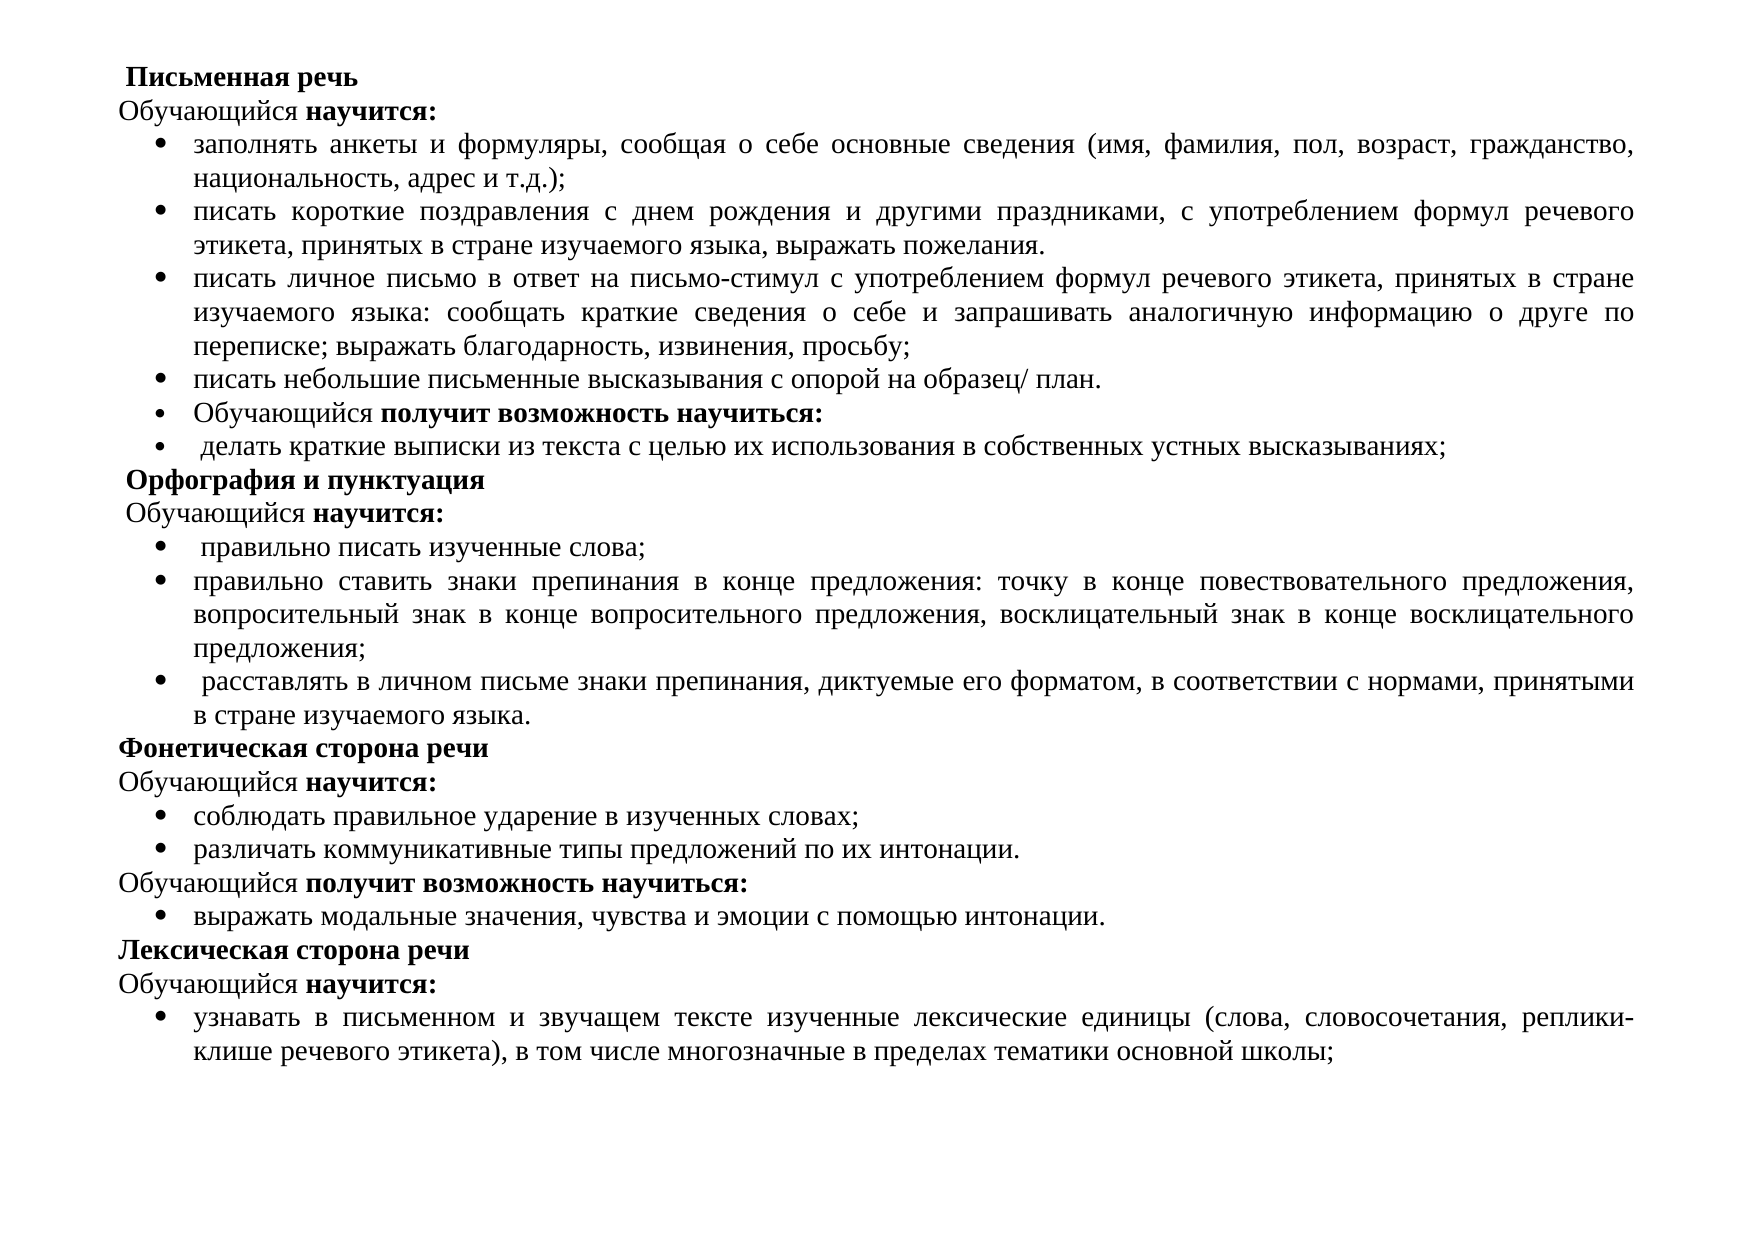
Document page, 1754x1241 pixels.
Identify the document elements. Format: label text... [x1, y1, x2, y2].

list писать небольшие письменные высказывания с опорой на образец/ план. [156, 361, 1636, 395]
text Лексическая сторона речи [118, 932, 1636, 966]
list Обучающийся получит возможность научиться: [156, 395, 1636, 428]
list писать короткие поздравления с днем рождения и другими праздниками, с употреблением формул речевого этикета, принятых в стране изучаемого языка, выражать пожелания. [156, 193, 1636, 261]
list соблюдать правильное ударение в изученных словах; [156, 798, 1636, 831]
list делать краткие выписки из текста с целью их использования в собственных устных высказываниях; [156, 428, 1636, 462]
list правильно писать изученные слова; [156, 529, 1636, 563]
list различать коммуникативные типы предложений по их интонации. [156, 831, 1636, 865]
text Обучающийся получит возможность научиться: [118, 865, 1636, 898]
text Обучающийся научится: [118, 496, 1636, 529]
list правильно ставить знаки препинания в конце предложения: точку в конце повествовательного предложения, вопросительный знак в конце вопросительного предложения, восклицательный знак в конце восклицательного предложения; [156, 563, 1636, 663]
list выражать модальные значения, чувства и эмоции с помощью интонации. [156, 898, 1636, 932]
text Орфография и пунктуация [118, 462, 1636, 496]
text Письменная речь [118, 59, 1636, 93]
list узнавать в письменном и звучащем тексте изученные лексические единицы (слова, словосочетания, реплики-клише речевого этикета), в том числе многозначные в пределах тематики основной школы; [156, 999, 1636, 1066]
list заполнять анкеты и формуляры, сообщая о себе основные сведения (имя, фамилия, пол, возраст, гражданство, национальность, адрес и т.д.); [156, 126, 1636, 193]
text Обучающийся научится: [118, 93, 1636, 126]
text Фонетическая сторона речи [118, 731, 1636, 764]
text Обучающийся научится: [118, 764, 1636, 798]
text Обучающийся научится: [118, 966, 1636, 999]
list писать личное письмо в ответ на письмо-стимул с употреблением формул речевого этикета, принятых в стране изучаемого языка: сообщать краткие сведения о себе и запрашивать аналогичную информацию о друге по переписке; выражать благодарность, извинения, просьбу; [156, 261, 1636, 361]
list расставлять в личном письме знаки препинания, диктуемые его форматом, в соответствии с нормами, принятыми в стране изучаемого языка. [156, 663, 1636, 731]
